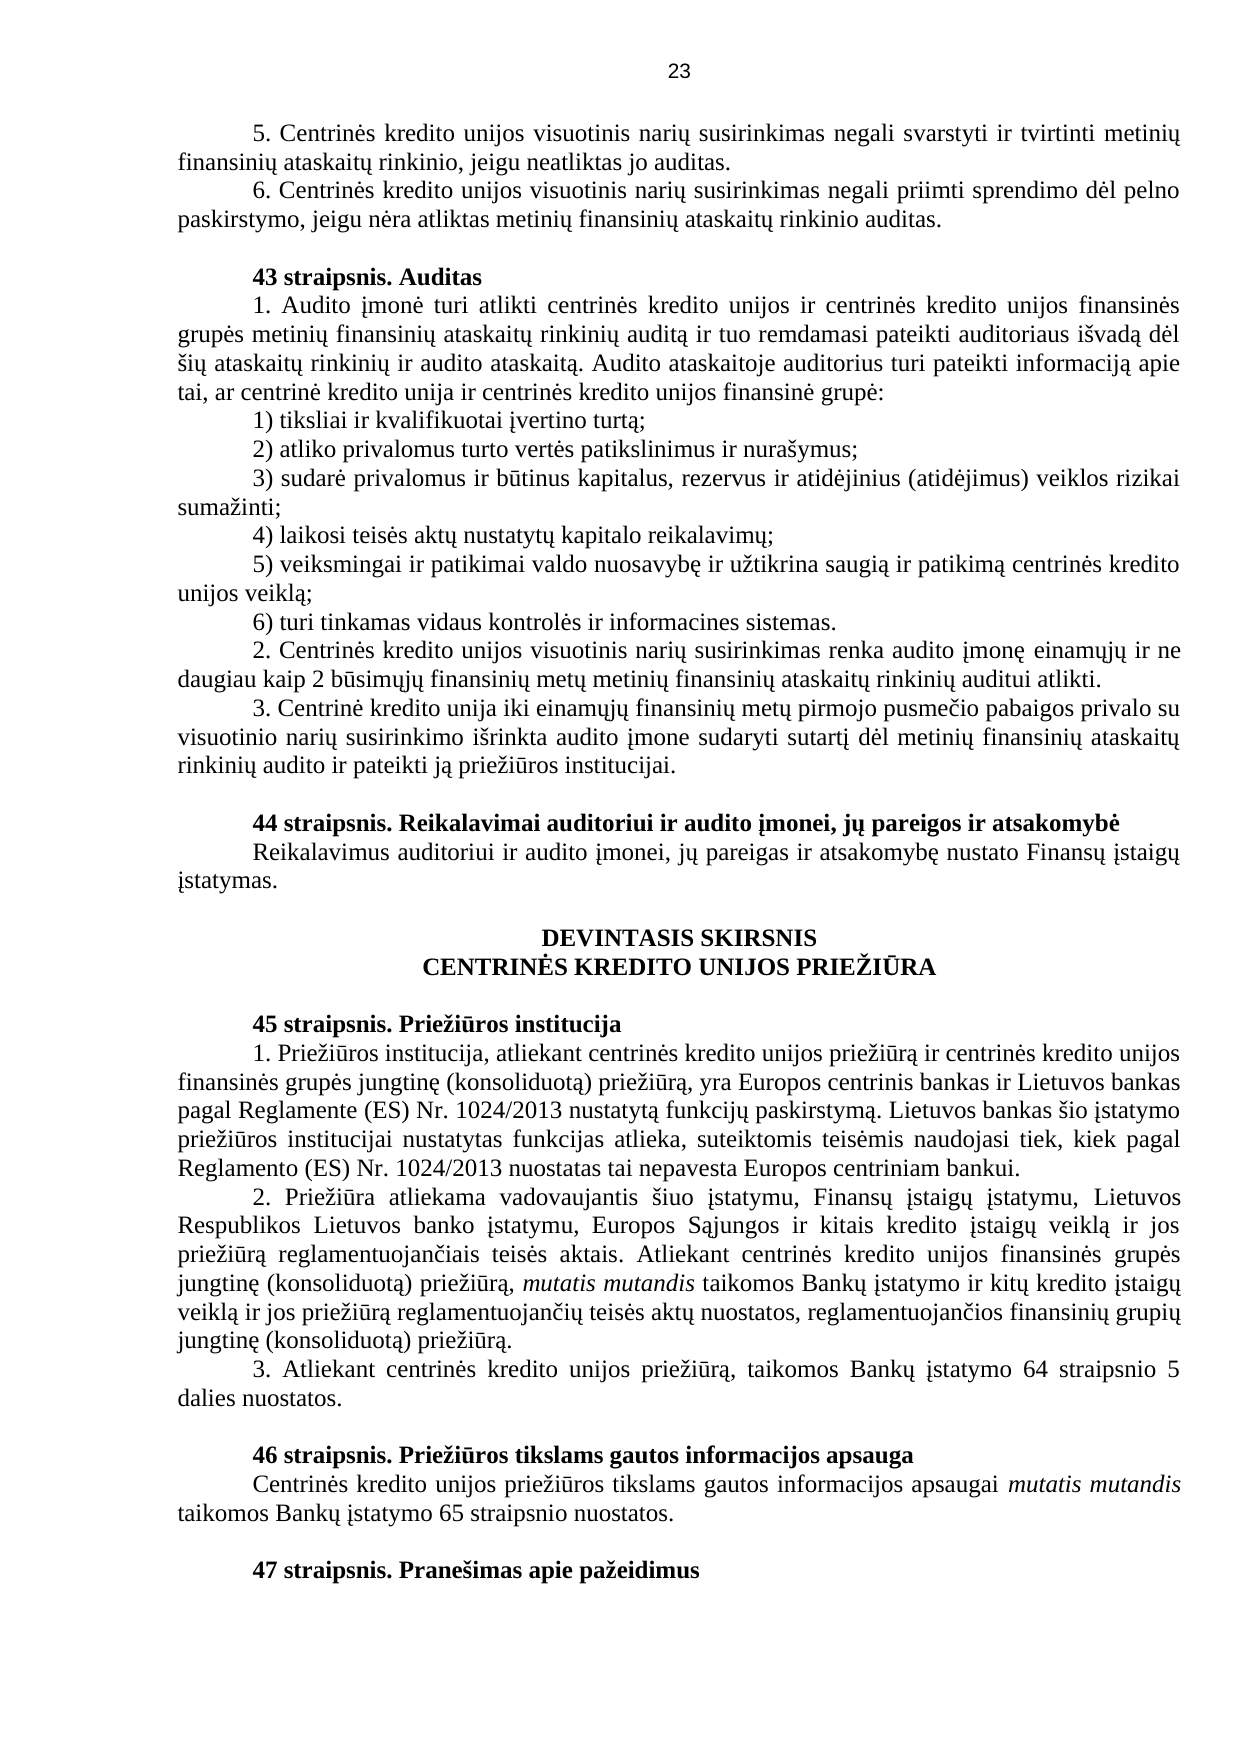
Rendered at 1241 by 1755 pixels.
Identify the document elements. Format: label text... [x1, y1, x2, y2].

text 3) sudarė privalomus ir būtinus kapitalus, rezervus ir atidėjinius (atidėjimus) veiklos rizikai sumažinti; [177, 463, 1181, 521]
text 1) tiksliai ir kvalifikuotai įvertino turtą; [177, 406, 1181, 434]
text 45 straipsnis. Priežiūros institucija [252, 1009, 1181, 1038]
text 46 straipsnis. Priežiūros tikslams gautos informacijos apsauga [252, 1441, 1181, 1469]
text 5) veiksmingai ir patikimai valdo nuosavybę ir užtikrina saugią ir patikimą centrinės kredito unijos veiklą; [177, 549, 1181, 607]
text 2) atliko privalomus turto vertės patikslinimus ir nurašymus; [177, 434, 1181, 463]
text 3. Atliekant centrinės kredito unijos priežiūrą, taikomos Bankų įstatymo 64 straipsnio 5 dalies nuostatos. [177, 1354, 1181, 1412]
text 3. Centrinė kredito unija iki einamųjų finansinių metų pirmojo pusmečio pabaigos privalo su visuotinio narių susirinkimo išrinkta audito įmone sudaryti sutartį dėl metinių finansinių ataskaitų rinkinių audito ir pateikti ją priežiūros institucijai. [177, 693, 1181, 779]
text Reikalavimus auditoriui ir audito įmonei, jų pareigas ir atsakomybę nustato Finansų įstaigų įstatymas. [177, 837, 1181, 894]
text 5. Centrinės kredito unijos visuotinis narių susirinkimas negali svarstyti ir tvirtinti metinių finansinių ataskaitų rinkinio, jeigu neatliktas jo auditas. [177, 118, 1181, 176]
text CENTRINĖS KREDITO UNIJOS PRIEŽIŪRA [177, 952, 1181, 981]
text Centrinės kredito unijos priežiūros tikslams gautos informacijos apsaugai mutatis mutandis taikomos Bankų įstatymo 65 straipsnio nuostatos. [177, 1469, 1181, 1527]
text 2. Centrinės kredito unijos visuotinis narių susirinkimas renka audito įmonę einamųjų ir ne daugiau kaip 2 būsimųjų finansinių metų metinių finansinių ataskaitų rinkinių auditui atlikti. [177, 636, 1181, 693]
text 47 straipsnis. Pranešimas apie pažeidimus [177, 1556, 1181, 1584]
text 1. Audito įmonė turi atlikti centrinės kredito unijos ir centrinės kredito unijos finansinės grupės metinių finansinių ataskaitų rinkinių auditą ir tuo remdamasi pateikti auditoriaus išvadą dėl šių ataskaitų rinkinių ir audito ataskaitą. Audito ataskaitoje auditorius turi pateikti informaciją apie tai, ar centrinė kredito unija ir centrinės kredito unijos finansinė grupė: [177, 291, 1181, 406]
text 44 straipsnis. Reikalavimai auditoriui ir audito įmonei, jų pareigos ir atsakomybė [252, 808, 1181, 837]
text 4) laikosi teisės aktų nustatytų kapitalo reikalavimų; [177, 521, 1181, 549]
text 2. Priežiūra atliekama vadovaujantis šiuo įstatymu, Finansų įstaigų įstatymu, Lietuvos Respublikos Lietuvos banko įstatymu, Europos Sąjungos ir kitais kredito įstaigų veiklą ir jos priežiūrą reglamentuojančiais teisės aktais. Atliekant centrinės kredito unijos finansinės grupės jungtinę (konsoliduotą) priežiūrą, mutatis mutandis taikomos Bankų įstatymo ir kitų kredito įstaigų veiklą ir jos priežiūrą reglamentuojančių teisės aktų nuostatos, reglamentuojančios finansinių grupių jungtinę (konsoliduotą) priežiūrą. [177, 1182, 1181, 1354]
text 1. Priežiūros institucija, atliekant centrinės kredito unijos priežiūrą ir centrinės kredito unijos finansinės grupės jungtinę (konsoliduotą) priežiūrą, yra Europos centrinis bankas ir Lietuvos bankas pagal Reglamente (ES) Nr. 1024/2013 nustatytą funkcijų paskirstymą. Lietuvos bankas šio įstatymo priežiūros institucijai nustatytas funkcijas atlieka, suteiktomis teisėmis naudojasi tiek, kiek pagal Reglamento (ES) Nr. 1024/2013 nuostatas tai nepavesta Europos centriniam bankui. [177, 1038, 1181, 1182]
text 43 straipsnis. Auditas [252, 262, 1181, 291]
text 6) turi tinkamas vidaus kontrolės ir informacines sistemas. [177, 607, 1181, 636]
text DEVINTASIS SKIRSNIS [177, 923, 1181, 952]
text 6. Centrinės kredito unijos visuotinis narių susirinkimas negali priimti sprendimo dėl pelno paskirstymo, jeigu nėra atliktas metinių finansinių ataskaitų rinkinio auditas. [177, 176, 1181, 233]
